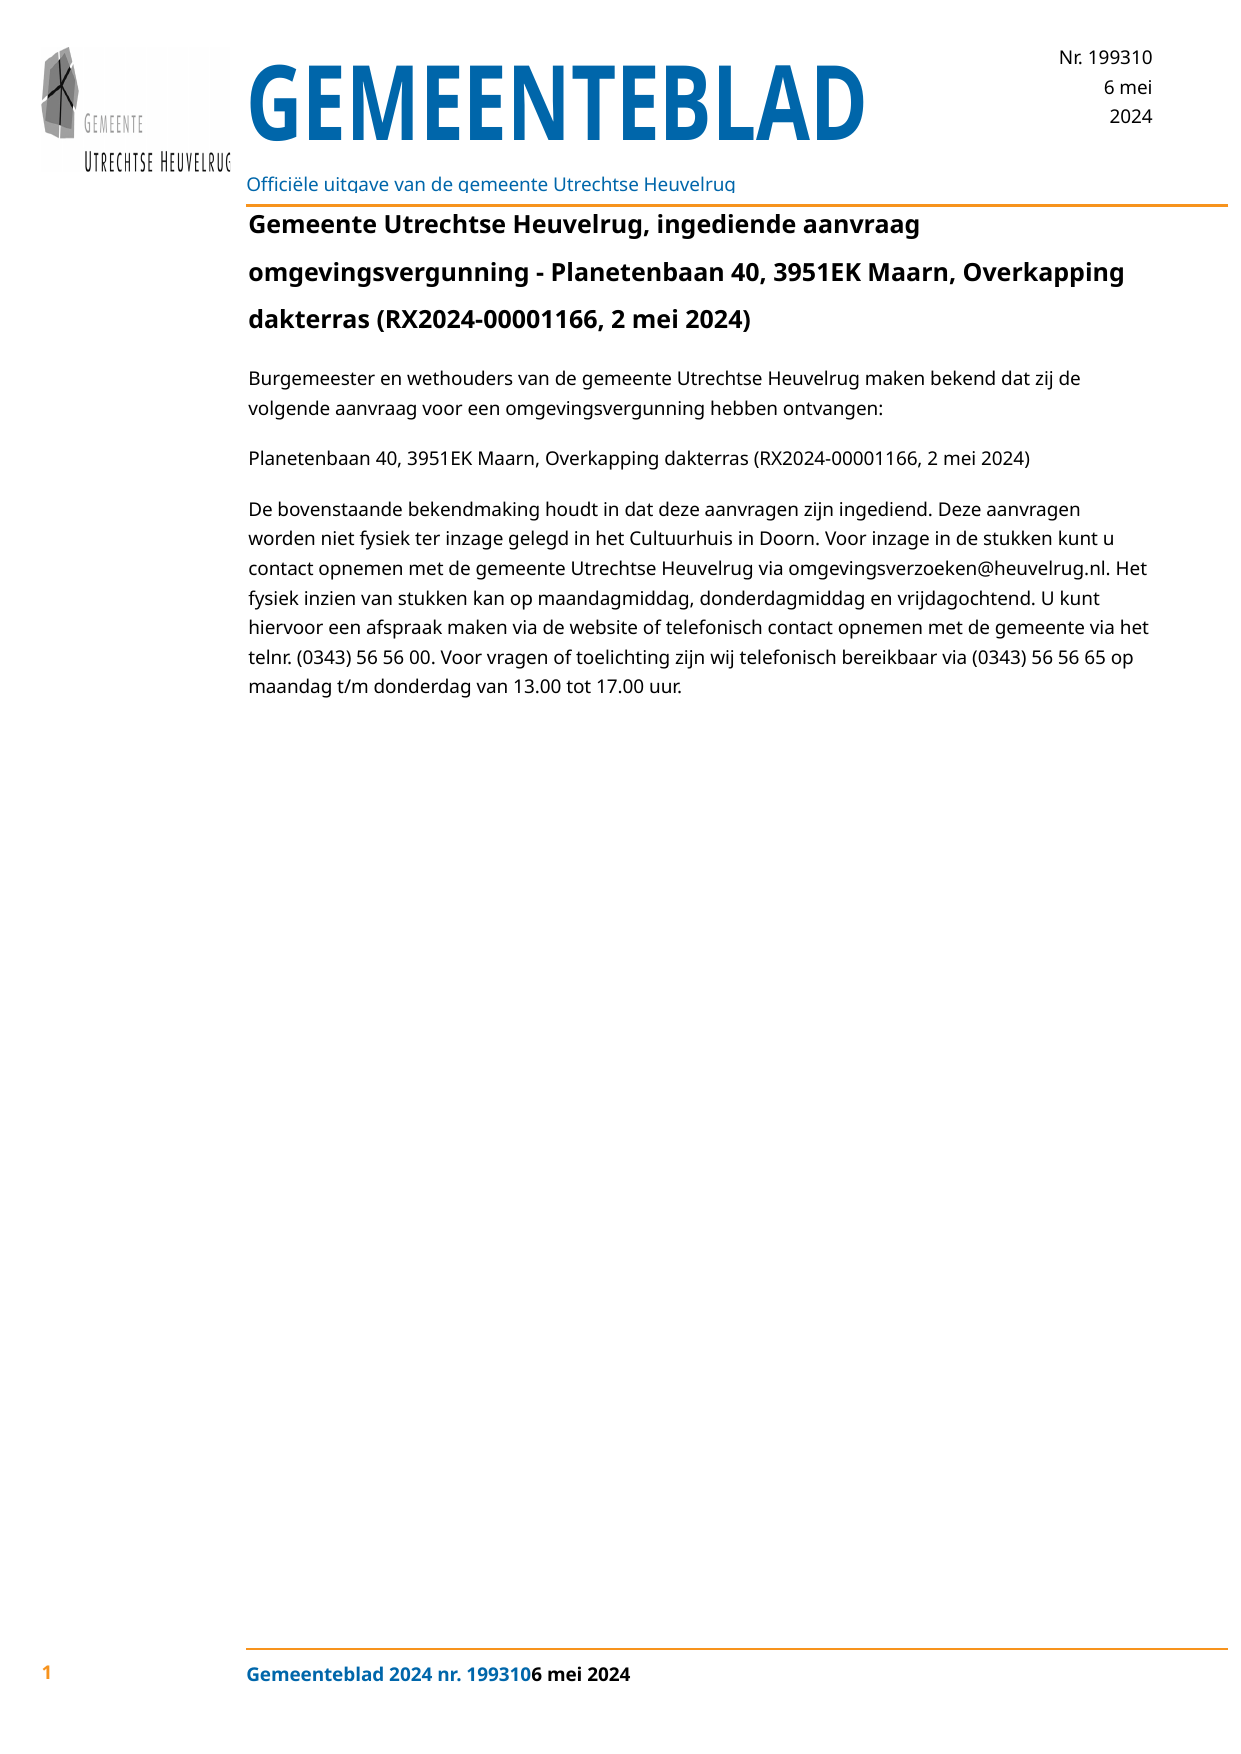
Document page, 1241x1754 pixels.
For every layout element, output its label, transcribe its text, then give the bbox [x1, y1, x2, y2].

text De bovenstaande bekendmaking houdt in dat deze aanvragen zijn ingediend. Deze aanvragen worden niet fysiek ter inzage gelegd in het Cultuurhuis in Doorn. Voor inzage in de stukken kunt u contact opnemen met de gemeente Utrechtse Heuvelrug via omgevingsverzoeken@heuvelrug.nl. Het fysiek inzien van stukken kan op maandagmiddag, donderdagmiddag en vrijdagochtend. U kunt hiervoor een afspraak maken via de website of telefonisch contact opnemen met de gemeente via het telnr. (0343) 56 56 00. Voor vragen of toelichting zijn wij telefonisch bereikbaar via (0343) 56 56 65 op maandag t/m donderdag van 13.00 tot 17.00 uur. [248, 496, 1152, 699]
text Gemeente Utrechtse Heuvelrug, ingediende aanvraag omgevingsvergunning - Planetenbaan 40, 3951EK Maarn, Overkapping dakterras (RX2024-00001166, 2 mei 2024) [248, 207, 1152, 336]
picture [41, 47, 231, 172]
text Burgemeester en wethouders van de gemeente Utrechtse Heuvelrug maken bekend dat zij de volgende aanvraag voor een omgevingsvergunning hebben ontvangen: [248, 366, 1152, 421]
text Planetenbaan 40, 3951EK Maarn, Overkapping dakterras (RX2024-00001166, 2 mei 2024) [248, 446, 1152, 471]
